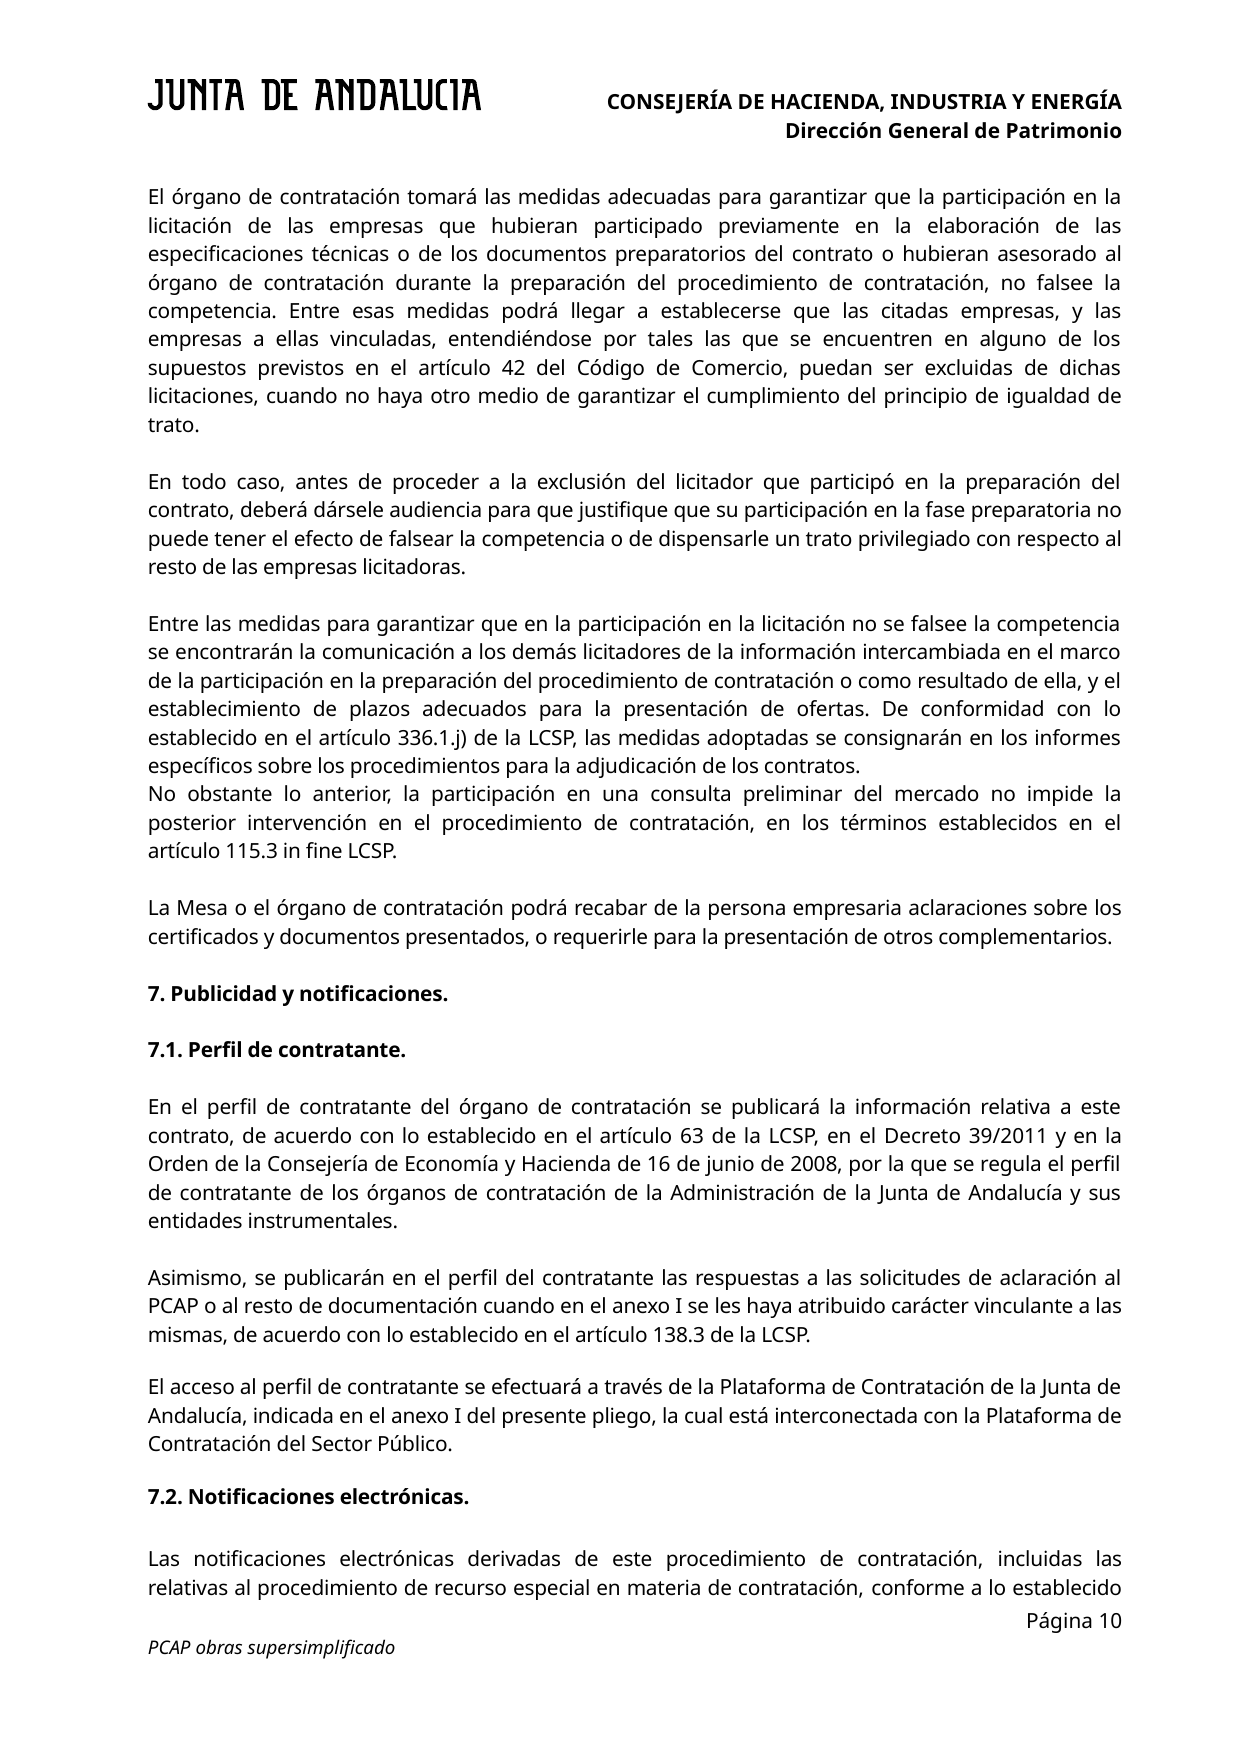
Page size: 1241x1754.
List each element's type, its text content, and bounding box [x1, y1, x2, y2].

text El órgano de contratación tomará las medidas adecuadas para garantizar que la participación en la licitación de las empresas que hubieran participado previamente en la elaboración de las especificaciones técnicas o de los documentos preparatorios del contrato o hubieran asesorado al órgano de contratación durante la preparación del procedimiento de contratación, no falsee la competencia. Entre esas medidas podrá llegar a establecerse que las citadas empresas, y las empresas a ellas vinculadas, entendiéndose por tales las que se encuentren en alguno de los supuestos previstos en el artículo 42 del Código de Comercio, puedan ser excluidas de dichas licitaciones, cuando no haya otro medio de garantizar el cumplimiento del principio de igualdad de trato. [148, 182, 1122, 438]
text Entre las medidas para garantizar que en la participación en la licitación no se falsee la competencia se encontrarán la comunicación a los demás licitadores de la información intercambiada en el marco de la participación en la preparación del procedimiento de contratación o como resultado de ella, y el establecimiento de plazos adecuados para la presentación de ofertas. De conformidad con lo establecido en el artículo 336.1.j) de la LCSP, las medidas adoptadas se consignarán en los informes específicos sobre los procedimientos para la adjudicación de los contratos. [148, 609, 1122, 779]
text 7.2. Notificaciones electrónicas. [148, 1482, 1122, 1510]
text 7.1. Perfil de contratante. [148, 1036, 1122, 1064]
text La Mesa o el órgano de contratación podrá recabar de la persona empresaria aclaraciones sobre los certificados y documentos presentados, o requerirle para la presentación de otros complementarios. [148, 893, 1122, 950]
text No obstante lo anterior, la participación en una consulta preliminar del mercado no impide la posterior intervención en el procedimiento de contratación, en los términos establecidos en el artículo 115.3 in fine LCSP. [148, 779, 1122, 865]
text Las notificaciones electrónicas derivadas de este procedimiento de contratación, incluidas las relativas al procedimiento de recurso especial en materia de contratación, conforme a lo establecido [148, 1544, 1122, 1601]
text En el perfil de contratante del órgano de contratación se publicará la información relativa a este contrato, de acuerdo con lo establecido en el artículo 63 de la LCSP, en el Decreto 39/2011 y en la Orden de la Consejería de Economía y Hacienda de 16 de junio de 2008, por la que se regula el perfil de contratante de los órganos de contratación de la Administración de la Junta de Andalucía y sus entidades instrumentales. [148, 1092, 1122, 1234]
text El acceso al perfil de contratante se efectuará a través de la Plataforma de Contratación de la Junta de Andalucía, indicada en el anexo I del presente pliego, la cual está interconectada con la Plataforma de Contratación del Sector Público. [148, 1372, 1122, 1458]
text Asimismo, se publicarán en el perfil del contratante las respuestas a las solicitudes de aclaración al PCAP o al resto de documentación cuando en el anexo I se les haya atribuido carácter vinculante a las mismas, de acuerdo con lo establecido en el artículo 138.3 de la LCSP. [148, 1263, 1122, 1348]
text 7. Publicidad y notificaciones. [148, 979, 1122, 1007]
text En todo caso, antes de proceder a la exclusión del licitador que participó en la preparación del contrato, deberá dársele audiencia para que justifique que su participación en la fase preparatoria no puede tener el efecto de falsear la competencia o de dispensarle un trato privilegiado con respecto al resto de las empresas licitadoras. [148, 467, 1122, 581]
